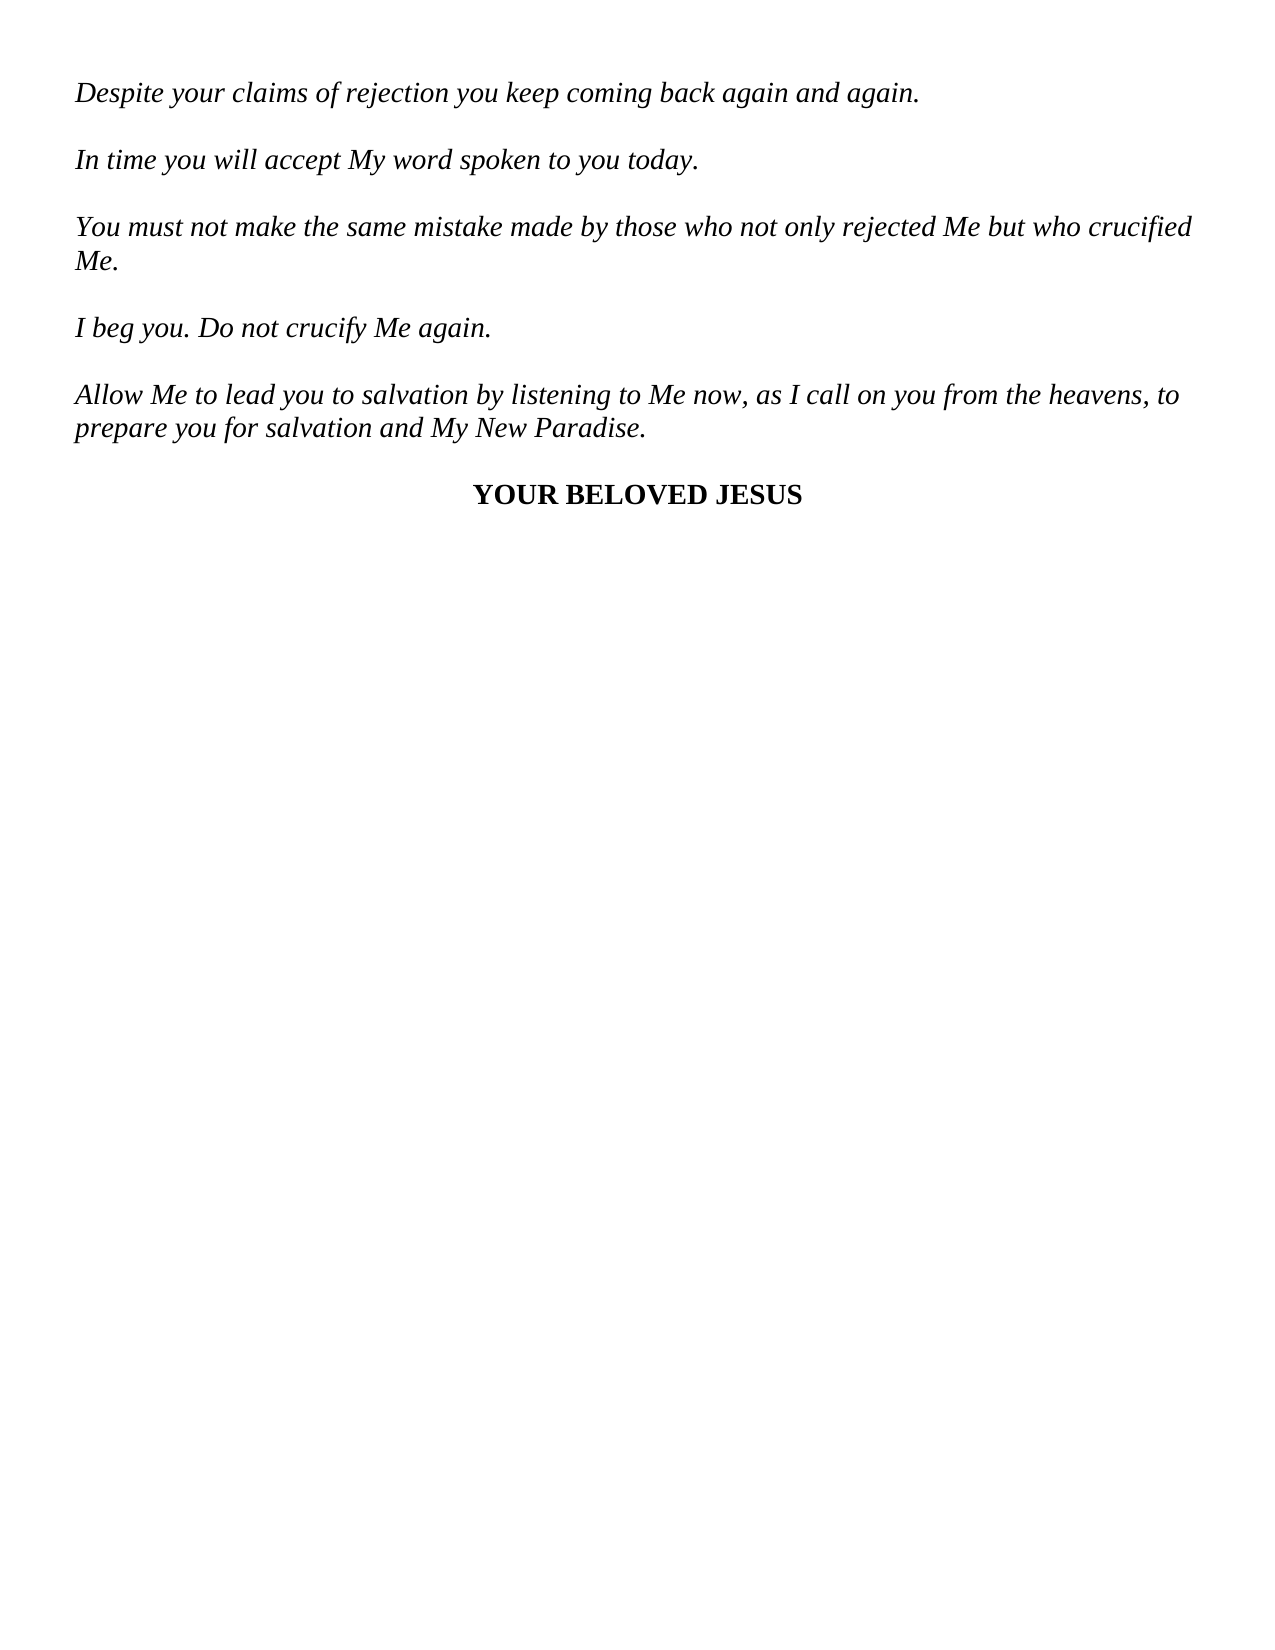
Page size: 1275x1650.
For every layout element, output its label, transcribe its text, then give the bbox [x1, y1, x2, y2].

text You must not make the same mistake made by those who not only rejected Me but who crucified Me. [75, 209, 1200, 276]
text I beg you. Do not crucify Me again. [75, 310, 1200, 343]
text In time you will accept My word spoken to you today. [75, 142, 1200, 176]
text Despite your claims of rejection you keep coming back again and again. [75, 75, 1200, 108]
text Allow Me to lead you to salvation by listening to Me now, as I call on you from the heavens, to prepare you for salvation and My New Paradise. [75, 377, 1200, 444]
text YOUR BELOVED JESUS [75, 477, 1200, 511]
